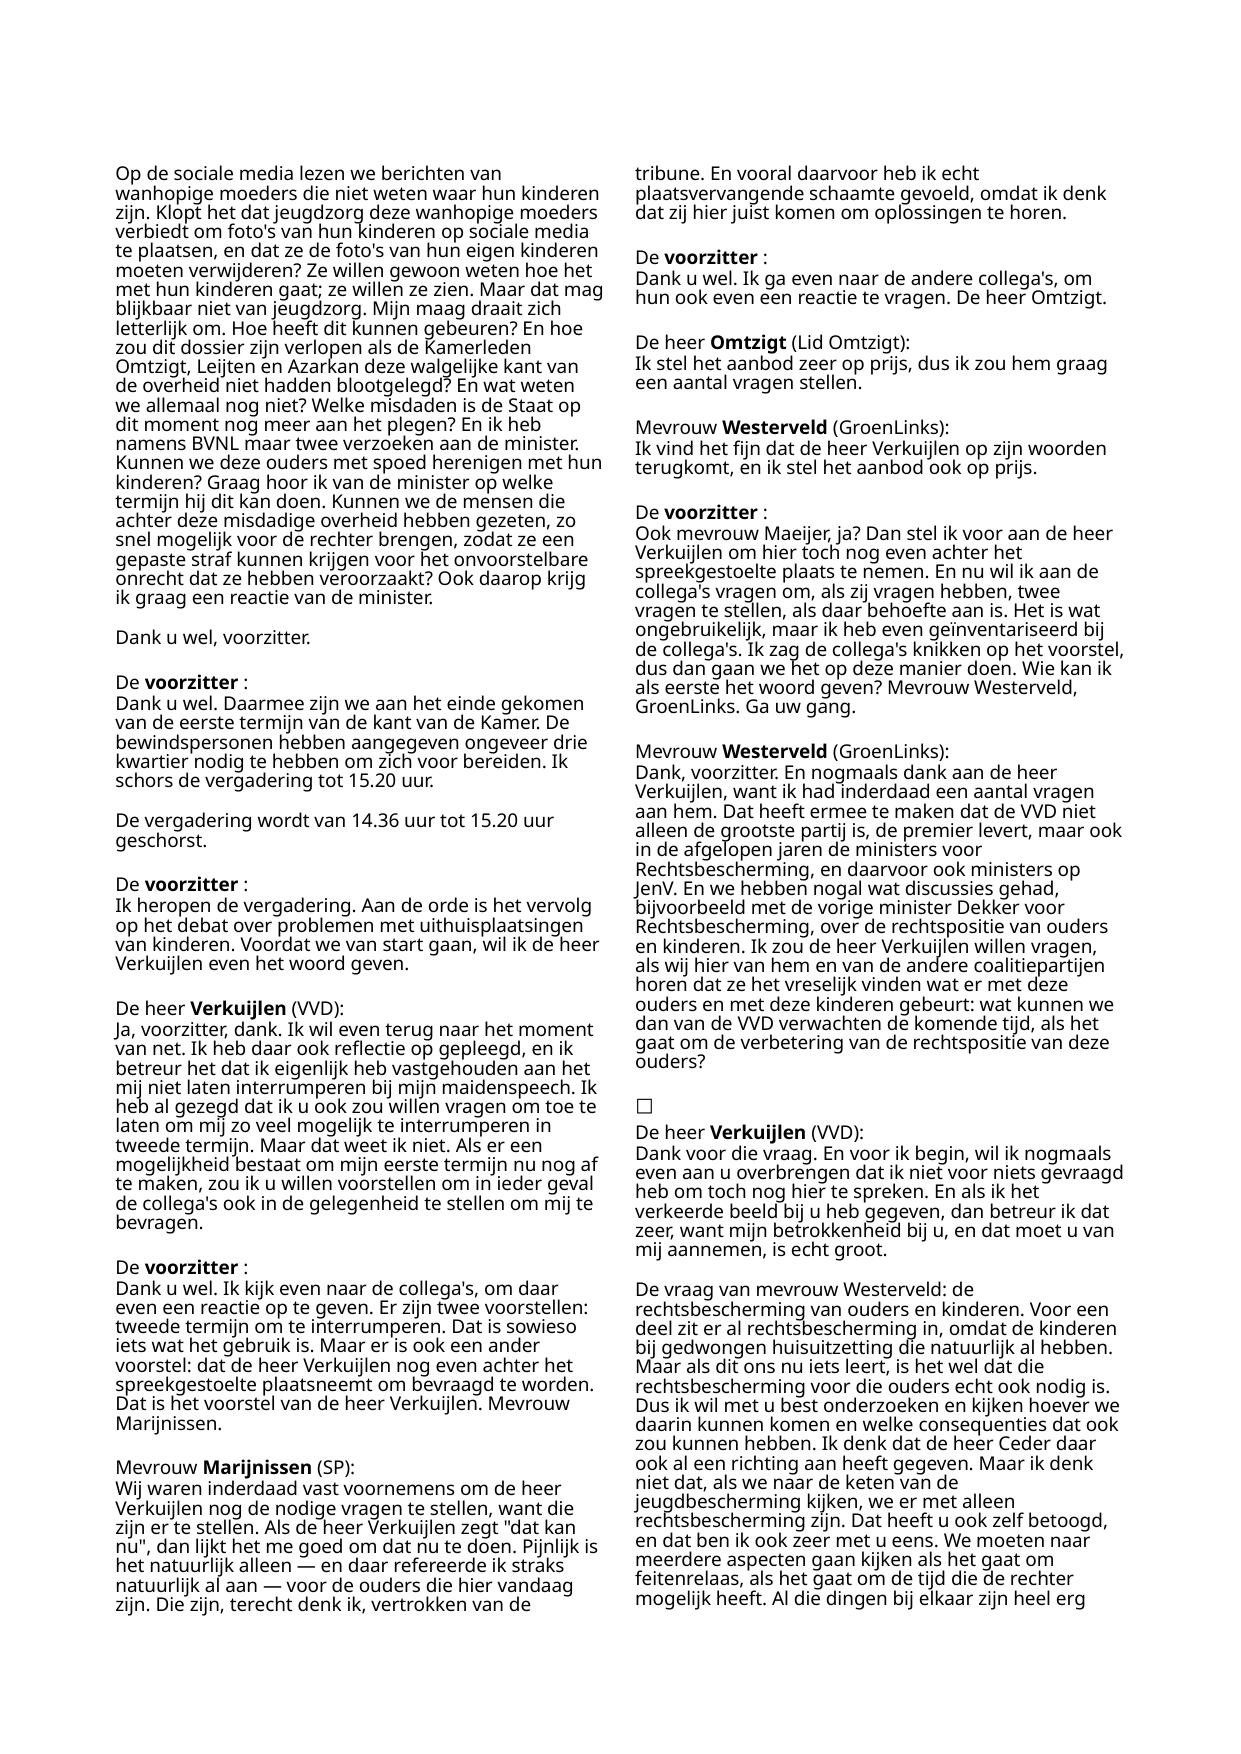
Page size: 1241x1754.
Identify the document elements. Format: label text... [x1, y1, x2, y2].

text Ja, voorzitter, dank. Ik wil even terug naar het moment van net. Ik heb daar ook reflectie op gepleegd, en ik betreur het dat ik eigenlijk heb vastgehouden aan het mij niet laten interrumperen bij mijn maidenspeech. Ik heb al gezegd dat ik u ook zou willen vragen om toe te laten om mij zo veel mogelijk te interrumperen in tweede termijn. Maar dat weet ik niet. Als er een mogelijkheid bestaat om mijn eerste termijn nu nog af te maken, zou ik u willen voorstellen om in ieder geval de collega's ook in de gelegenheid te stellen om mij te bevragen. [115, 1021, 605, 1233]
text Ook mevrouw Maeijer, ja? Dan stel ik voor aan de heer Verkuijlen om hier toch nog even achter het spreekgestoelte plaats te nemen. En nu wil ik aan de collega's vragen om, als zij vragen hebben, twee vragen te stellen, als daar behoefte aan is. Het is wat ongebruikelijk, maar ik heb even geïnventariseerd bij de collega's. Ik zag de collega's knikken op het voorstel, dus dan gaan we het op deze manier doen. Wie kan ik als eerste het woord geven? Mevrouw Westerveld, GroenLinks. Ga uw gang. [635, 525, 1125, 718]
text Ik stel het aanbod zeer op prijs, dus ik zou hem graag een aantal vragen stellen. [635, 355, 1125, 393]
text Op de sociale media lezen we berichten van wanhopige moeders die niet weten waar hun kinderen zijn. Klopt het dat jeugdzorg deze wanhopige moeders verbiedt om foto's van hun kinderen op sociale media te plaatsen, en dat ze de foto's van hun eigen kinderen moeten verwijderen? Ze willen gewoon weten hoe het met hun kinderen gaat; ze willen ze zien. Maar dat mag blijkbaar niet van jeugdzorg. Mijn maag draait zich letterlijk om. Hoe heeft dit kunnen gebeuren? En hoe zou dit dossier zijn verlopen als de Kamerleden Omtzigt, Leijten en Azarkan deze walgelijke kant van de overheid niet hadden blootgelegd? En wat weten we allemaal nog niet? Welke misdaden is de Staat op dit moment nog meer aan het plegen? En ik heb namens BVNL maar twee verzoeken aan de minister. Kunnen we deze ouders met spoed herenigen met hun kinderen? Graag hoor ik van de minister op welke termijn hij dit kan doen. Kunnen we de mensen die achter deze misdadige overheid hebben gezeten, zo snel mogelijk voor de rechter brengen, zodat ze een gepaste straf kunnen krijgen voor het onvoorstelbare onrecht dat ze hebben veroorzaakt? Ook daarop krijg ik graag een reactie van de minister. [115, 165, 605, 608]
text Wij waren inderdaad vast voornemens om de heer Verkuijlen nog de nodige vragen te stellen, want die zijn er te stellen. Als de heer Verkuijlen zegt "dat kan nu", dan lijkt het me goed om dat nu te doen. Pijnlijk is het natuurlijk alleen — en daar refereerde ik straks natuurlijk al aan — voor de ouders die hier vandaag zijn. Die zijn, terecht denk ik, vertrokken van de [115, 1480, 605, 1615]
text De voorzitter : [635, 499, 1125, 525]
text De heer Omtzigt (Lid Omtzigt): [635, 329, 1125, 355]
text Mevrouw Westerveld (GroenLinks): [635, 738, 1125, 764]
text tribune. En vooral daarvoor heb ik echt plaatsvervangende schaamte gevoeld, omdat ik denk dat zij hier juist komen om oplossingen te horen. [635, 165, 1125, 223]
text Dank u wel. Daarmee zijn we aan het einde gekomen van de eerste termijn van de kant van de Kamer. De bewindspersonen hebben aangegeven ongeveer drie kwartier nodig te hebben om zich voor bereiden. Ik schors de vergadering tot 15.20 uur. [115, 695, 605, 791]
text Ik heropen de vergadering. Aan de orde is het vervolg op het debat over problemen met uithuisplaatsingen van kinderen. Voordat we van start gaan, wil ik de heer Verkuijlen even het woord geven. [115, 897, 605, 974]
text De vraag van mevrouw Westerveld: de rechtsbescherming van ouders en kinderen. Voor een deel zit er al rechtsbescherming in, omdat de kinderen bij gedwongen huisuitzetting die natuurlijk al hebben. Maar als dit ons nu iets leert, is het wel dat die rechtsbescherming voor die ouders echt ook nodig is. Dus ik wil met u best onderzoeken en kijken hoever we daarin kunnen komen en welke consequenties dat ook zou kunnen hebben. Ik denk dat de heer Ceder daar ook al een richting aan heeft gegeven. Maar ik denk niet dat, als we naar de keten van de jeugdbescherming kijken, we er met alleen rechtsbescherming zijn. Dat heeft u ook zelf betoogd, en dat ben ik ook zeer met u eens. We moeten naar meerdere aspecten gaan kijken als het gaat om feitenrelaas, als het gaat om de tijd die de rechter mogelijk heeft. Al die dingen bij elkaar zijn heel erg [635, 1281, 1125, 1609]
text De vergadering wordt van 14.36 uur tot 15.20 uur geschorst. [115, 812, 605, 851]
text Dank, voorzitter. En nogmaals dank aan de heer Verkuijlen, want ik had inderdaad een aantal vragen aan hem. Dat heeft ermee te maken dat de VVD niet alleen de grootste partij is, de premier levert, maar ook in de afgelopen jaren de ministers voor Rechtsbescherming, en daarvoor ook ministers op JenV. En we hebben nogal wat discussies gehad, bijvoorbeeld met de vorige minister Dekker voor Rechtsbescherming, over de rechtspositie van ouders en kinderen. Ik zou de heer Verkuijlen willen vragen, als wij hier van hem en van de andere coalitiepartijen horen dat ze het vreselijk vinden wat er met deze ouders en met deze kinderen gebeurt: wat kunnen we dan van de VVD verwachten de komende tijd, als het gaat om de verbetering van de rechtspositie van deze ouders? [635, 764, 1125, 1073]
text De heer Verkuijlen (VVD): [115, 995, 605, 1021]
text ⬜ [635, 1093, 1125, 1119]
text Dank u wel. Ik kijk even naar de collega's, om daar even een reactie op te geven. Er zijn twee voorstellen: tweede termijn om te interrumperen. Dat is sowieso iets wat het gebruik is. Maar er is ook een ander voorstel: dat de heer Verkuijlen nog even achter het spreekgestoelte plaatsneemt om bevraagd te worden. Dat is het voorstel van de heer Verkuijlen. Mevrouw Marijnissen. [115, 1279, 605, 1434]
text Dank voor die vraag. En voor ik begin, wil ik nogmaals even aan u overbrengen dat ik niet voor niets gevraagd heb om toch nog hier te spreken. En als ik het verkeerde beeld bij u heb gegeven, dan betreur ik dat zeer, want mijn betrokkenheid bij u, en dat moet u van mij aannemen, is echt groot. [635, 1145, 1125, 1261]
text De voorzitter : [115, 669, 605, 695]
text Dank u wel. Ik ga even naar de andere collega's, om hun ook even een reactie te vragen. De heer Omtzigt. [635, 270, 1125, 308]
text Mevrouw Westerveld (GroenLinks): [635, 414, 1125, 440]
text De voorzitter : [115, 1254, 605, 1279]
text De voorzitter : [115, 872, 605, 897]
text De heer Verkuijlen (VVD): [635, 1119, 1125, 1145]
text De voorzitter : [635, 244, 1125, 270]
text Dank u wel, voorzitter. [115, 629, 605, 648]
text Ik vind het fijn dat de heer Verkuijlen op zijn woorden terugkomt, en ik stel het aanbod ook op prijs. [635, 440, 1125, 478]
text Mevrouw Marijnissen (SP): [115, 1454, 605, 1480]
